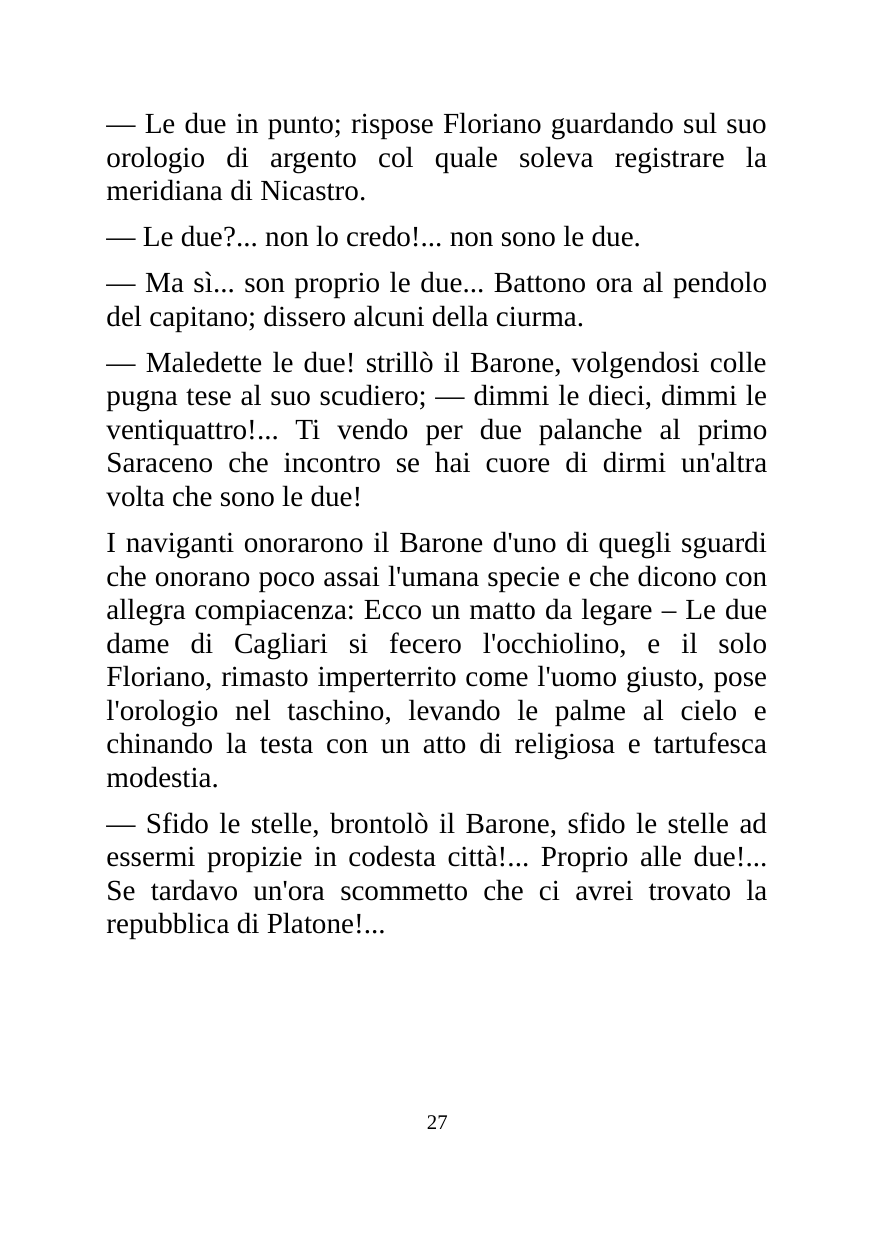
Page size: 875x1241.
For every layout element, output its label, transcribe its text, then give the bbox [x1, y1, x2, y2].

text — Le due?... non lo credo!... non sono le due. [106, 219, 768, 253]
text — Maledette le due! strillò il Barone, volgendosi colle pugna tese al suo scudiero; — dimmi le dieci, dimmi le ventiquattro!... Ti vendo per due palanche al primo Saraceno che incontro se hai cuore di dirmi un'altra volta che sono le due! [106, 345, 768, 513]
text I naviganti onorarono il Barone d'uno di quegli sguardi che onorano poco assai l'umana specie e che dicono con allegra compiacenza: Ecco un matto da legare – Le due dame di Cagliari si fecero l'occhiolino, e il solo Floriano, rimasto imperterrito come l'uomo giusto, pose l'orologio nel taschino, levando le palme al cielo e chinando la testa con un atto di religiosa e tartufesca modestia. [106, 525, 768, 793]
text — Le due in punto; rispose Floriano guardando sul suo orologio di argento col quale soleva registrare la meridiana di Nicastro. [106, 106, 768, 207]
text — Ma sì... son proprio le due... Battono ora al pendolo del capitano; dissero alcuni della ciurma. [106, 265, 768, 332]
text — Sfido le stelle, brontolò il Barone, sfido le stelle ad essermi propizie in codesta città!... Proprio alle due!... Se tardavo un'ora scommetto che ci avrei trovato la repubblica di Platone!... [106, 806, 768, 940]
